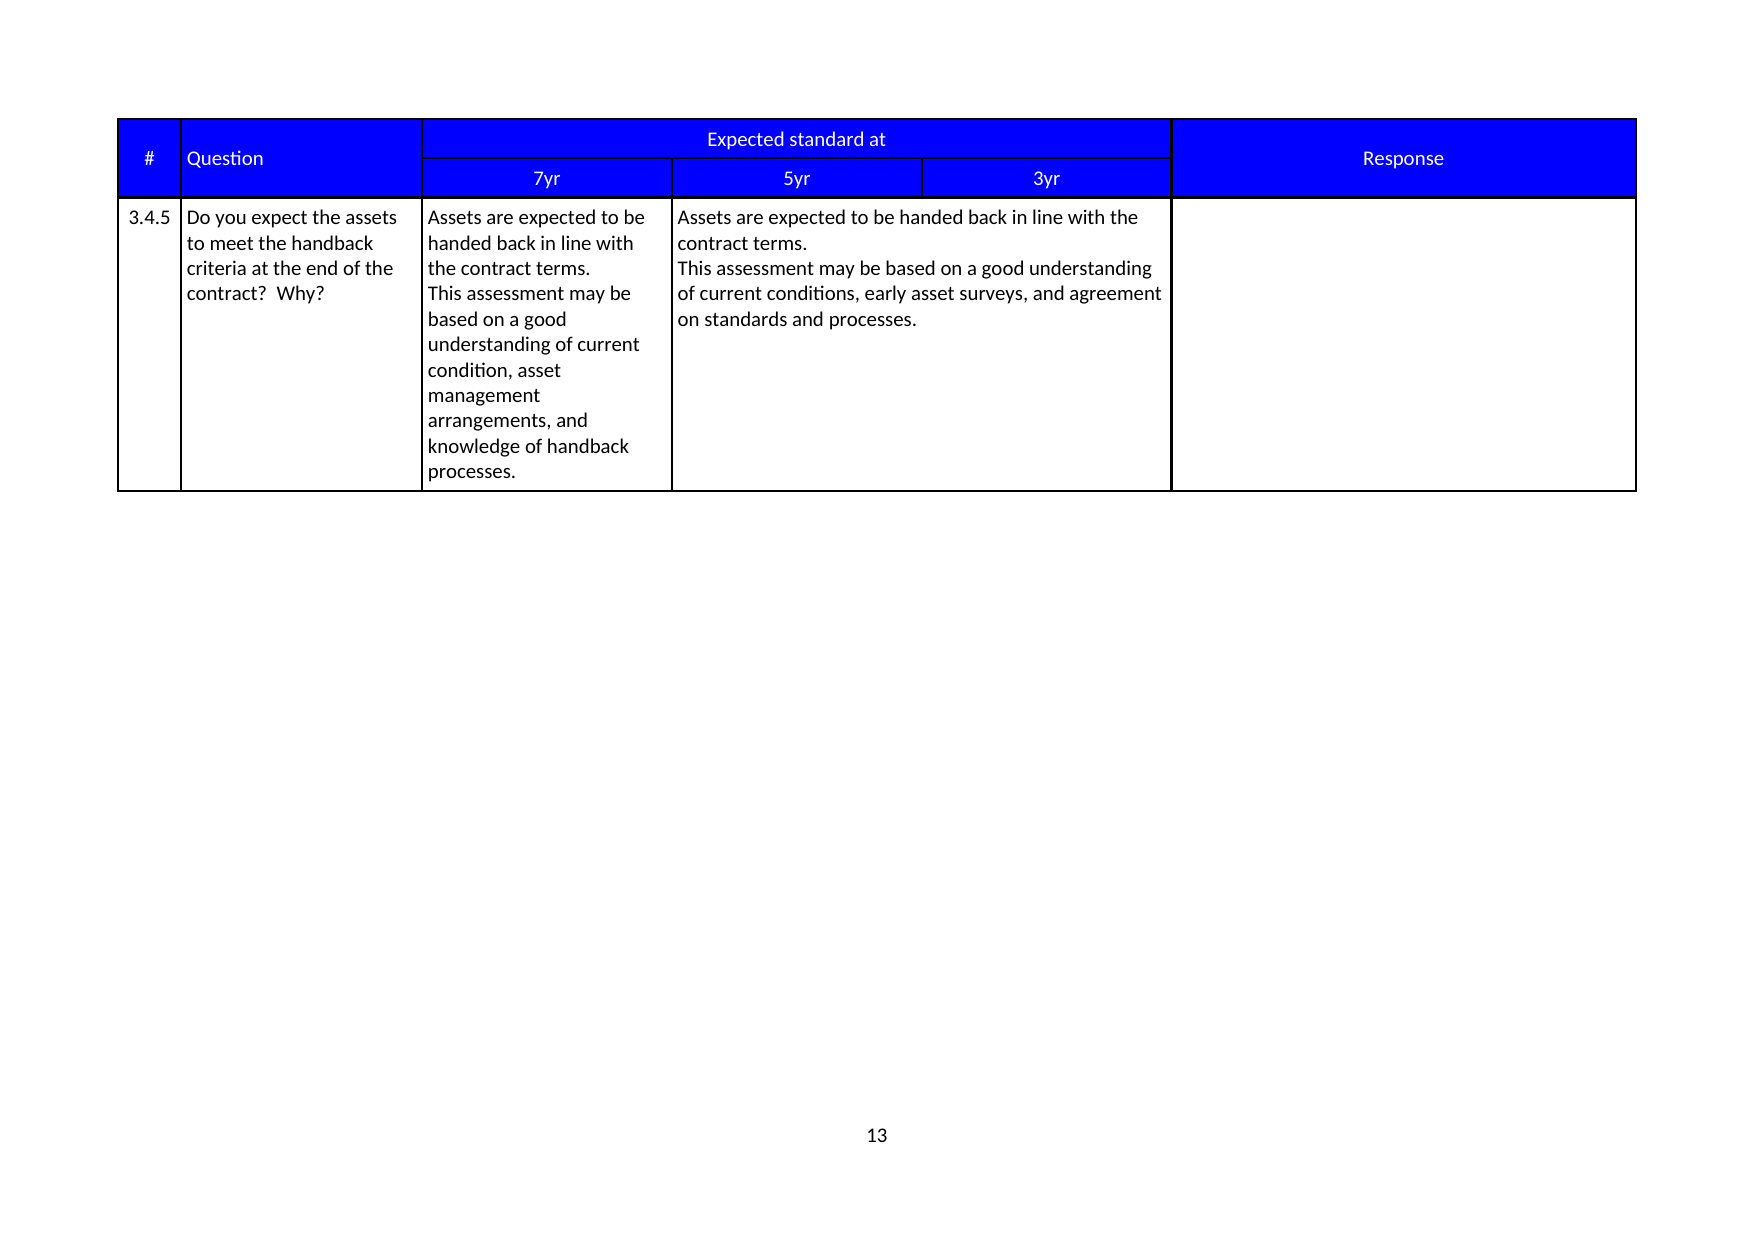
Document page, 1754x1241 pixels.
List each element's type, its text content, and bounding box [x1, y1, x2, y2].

table_header # [119, 120, 180, 196]
table_header Question [182, 120, 421, 196]
table_cell Do you expect the assets to meet the handback criteria at the end of the contract? Why? [182, 199, 421, 490]
table_header Response [1173, 120, 1635, 196]
table_cell Assets are expected to be handed back in line with the contract terms. This assessment may be based on a good understanding of current conditions, early asset surveys, and agreement on standards and processes. [673, 199, 1170, 490]
table_cell [1173, 199, 1635, 490]
table_cell 7yr [423, 159, 671, 196]
table_cell 5yr [673, 159, 921, 196]
table_cell Assets are expected to be handed back in line with the contract terms. This assessment may be based on a good understanding of current condition, asset management arrangements, and knowledge of handback processes. [423, 199, 671, 490]
table_cell 3yr [923, 159, 1170, 196]
table_header Expected standard at [423, 120, 1170, 157]
table_cell 3.4.5 [119, 199, 180, 490]
